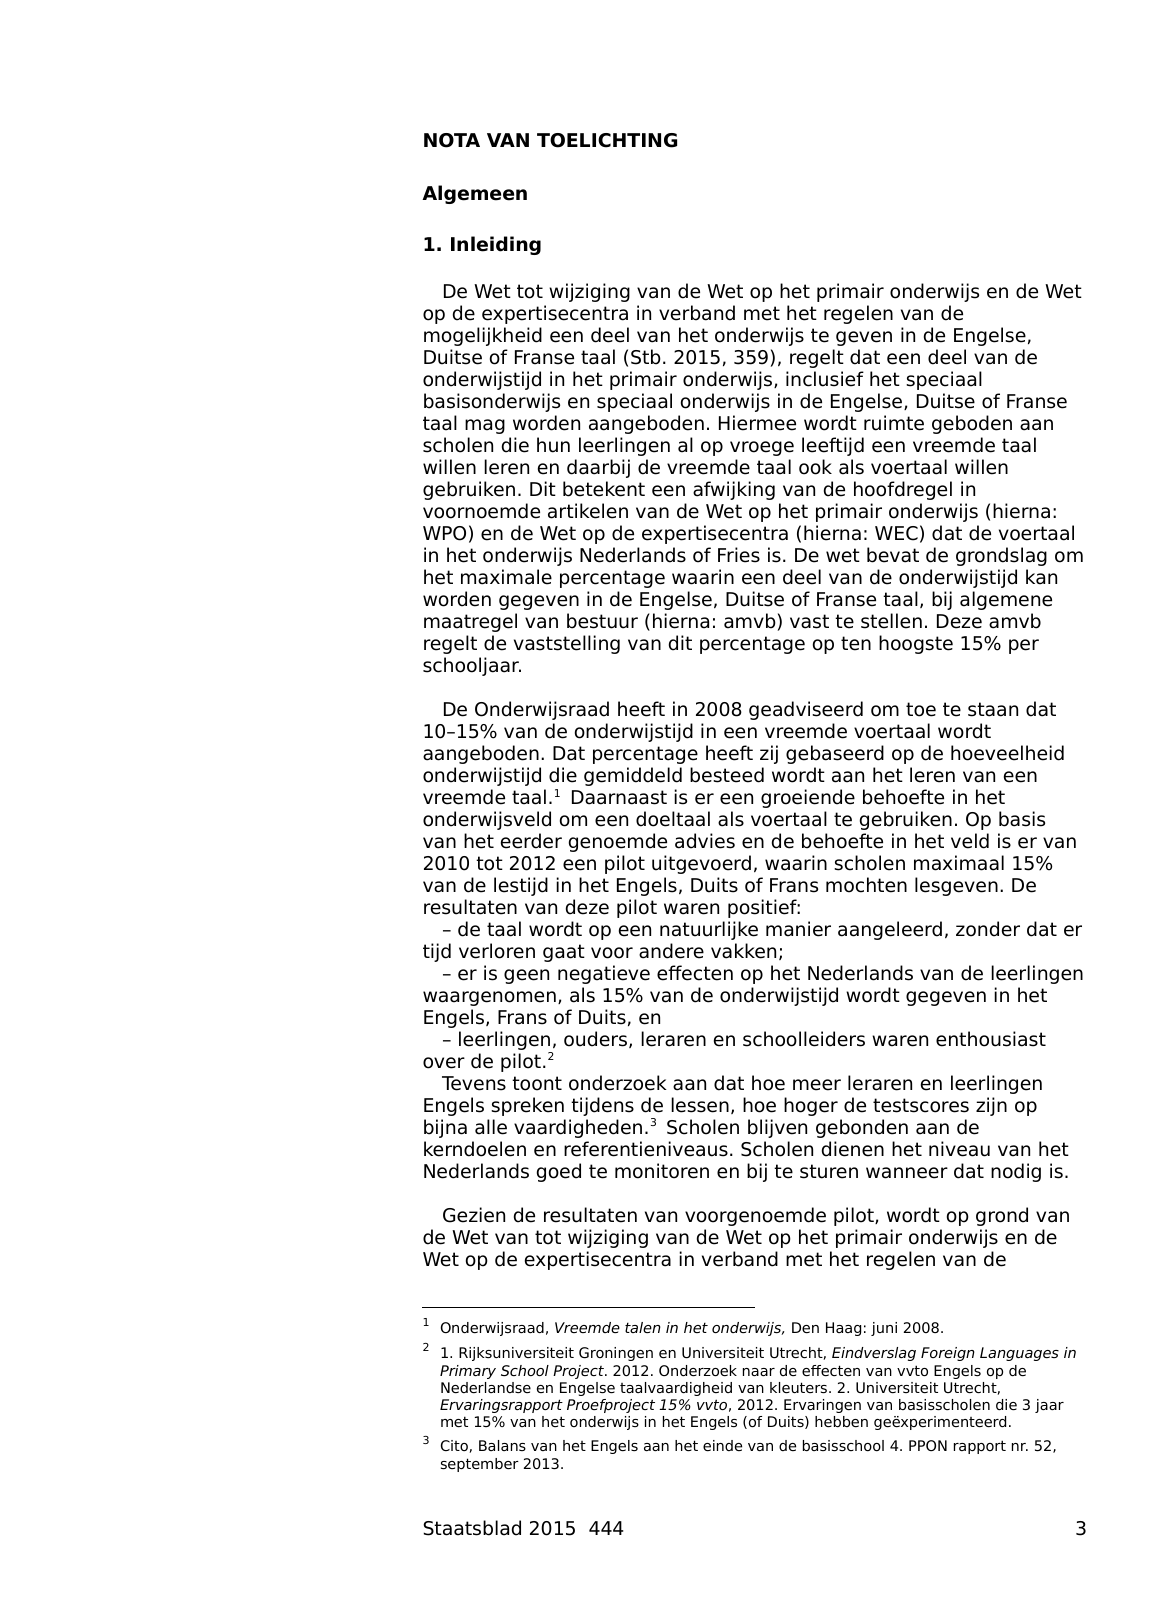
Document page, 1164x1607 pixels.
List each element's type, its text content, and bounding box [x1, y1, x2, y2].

text 1. Rijksuniversiteit Groningen en Universiteit Utrecht, Eindverslag Foreign Languages in Primary School Project. 2012. Onderzoek naar de effecten van vvto Engels op de Nederlandse en Engelse taalvaardigheid van kleuters. 2. Universiteit Utrecht, Ervaringsrapport Proefproject 15% vvto, 2012. Ervaringen van basisscholen die 3 jaar met 15% van het onderwijs in het Engels (of Duits) hebben geëxperimenteerd. [422, 1341, 1087, 1431]
text De Onderwijsraad heeft in 2008 geadviseerd om toe te staan dat 10–15% van de onderwijstijd in een vreemde voertaal wordt aangeboden. Dat percentage heeft zij gebaseerd op de hoeveelheid onderwijstijd die gemiddeld besteed wordt aan het leren van een vreemde taal. Daarnaast is er een groeiende behoefte in het onderwijsveld om een doeltaal als voertaal te gebruiken. Op basis van het eerder genoemde advies en de behoefte in het veld is er van 2010 tot 2012 een pilot uitgevoerd, waarin scholen maximaal 15% van de lestijd in het Engels, Duits of Frans mochten lesgeven. De resultaten van deze pilot waren positief: [422, 699, 1087, 919]
subtitle Algemeen [422, 182, 1087, 204]
text Gezien de resultaten van voorgenoemde pilot, wordt op grond van de Wet van tot wijziging van de Wet op het primair onderwijs en de Wet op de expertisecentra in verband met het regelen van de [422, 1205, 1087, 1271]
text Onderwijsraad, Vreemde talen in het onderwijs, Den Haag: juni 2008. [422, 1316, 1087, 1338]
subtitle 1. Inleiding [422, 234, 1087, 256]
text Tevens toont onderzoek aan dat hoe meer leraren en leerlingen Engels spreken tijdens de lessen, hoe hoger de testscores zijn op bijna alle vaardigheden. Scholen blijven gebonden aan de kerndoelen en referentieniveaus. Scholen dienen het niveau van het Nederlands goed te monitoren en bij te sturen wanneer dat nodig is. [422, 1073, 1087, 1183]
subtitle NOTA VAN TOELICHTING [422, 130, 1087, 152]
text – er is geen negatieve effecten op het Nederlands van de leerlingen waargenomen, als 15% van de onderwijstijd wordt gegeven in het Engels, Frans of Duits, en [422, 963, 1087, 1029]
text – leerlingen, ouders, leraren en schoolleiders waren enthousiast over de pilot. [422, 1029, 1087, 1073]
text – de taal wordt op een natuurlijke manier aangeleerd, zonder dat er tijd verloren gaat voor andere vakken; [422, 919, 1087, 963]
text De Wet tot wijziging van de Wet op het primair onderwijs en de Wet op de expertisecentra in verband met het regelen van de mogelijkheid een deel van het onderwijs te geven in de Engelse, Duitse of Franse taal (Stb. 2015, 359), regelt dat een deel van de onderwijstijd in het primair onderwijs, inclusief het speciaal basisonderwijs en speciaal onderwijs in de Engelse, Duitse of Franse taal mag worden aangeboden. Hiermee wordt ruimte geboden aan scholen die hun leerlingen al op vroege leeftijd een vreemde taal willen leren en daarbij de vreemde taal ook als voertaal willen gebruiken. Dit betekent een afwijking van de hoofdregel in voornoemde artikelen van de Wet op het primair onderwijs (hierna: WPO) en de Wet op de expertisecentra (hierna: WEC) dat de voertaal in het onderwijs Nederlands of Fries is. De wet bevat de grondslag om het maximale percentage waarin een deel van de onderwijstijd kan worden gegeven in de Engelse, Duitse of Franse taal, bij algemene maatregel van bestuur (hierna: amvb) vast te stellen. Deze amvb regelt de vaststelling van dit percentage op ten hoogste 15% per schooljaar. [422, 281, 1087, 677]
text Cito, Balans van het Engels aan het einde van de basisschool 4. PPON rapport nr. 52, september 2013. [422, 1434, 1087, 1473]
